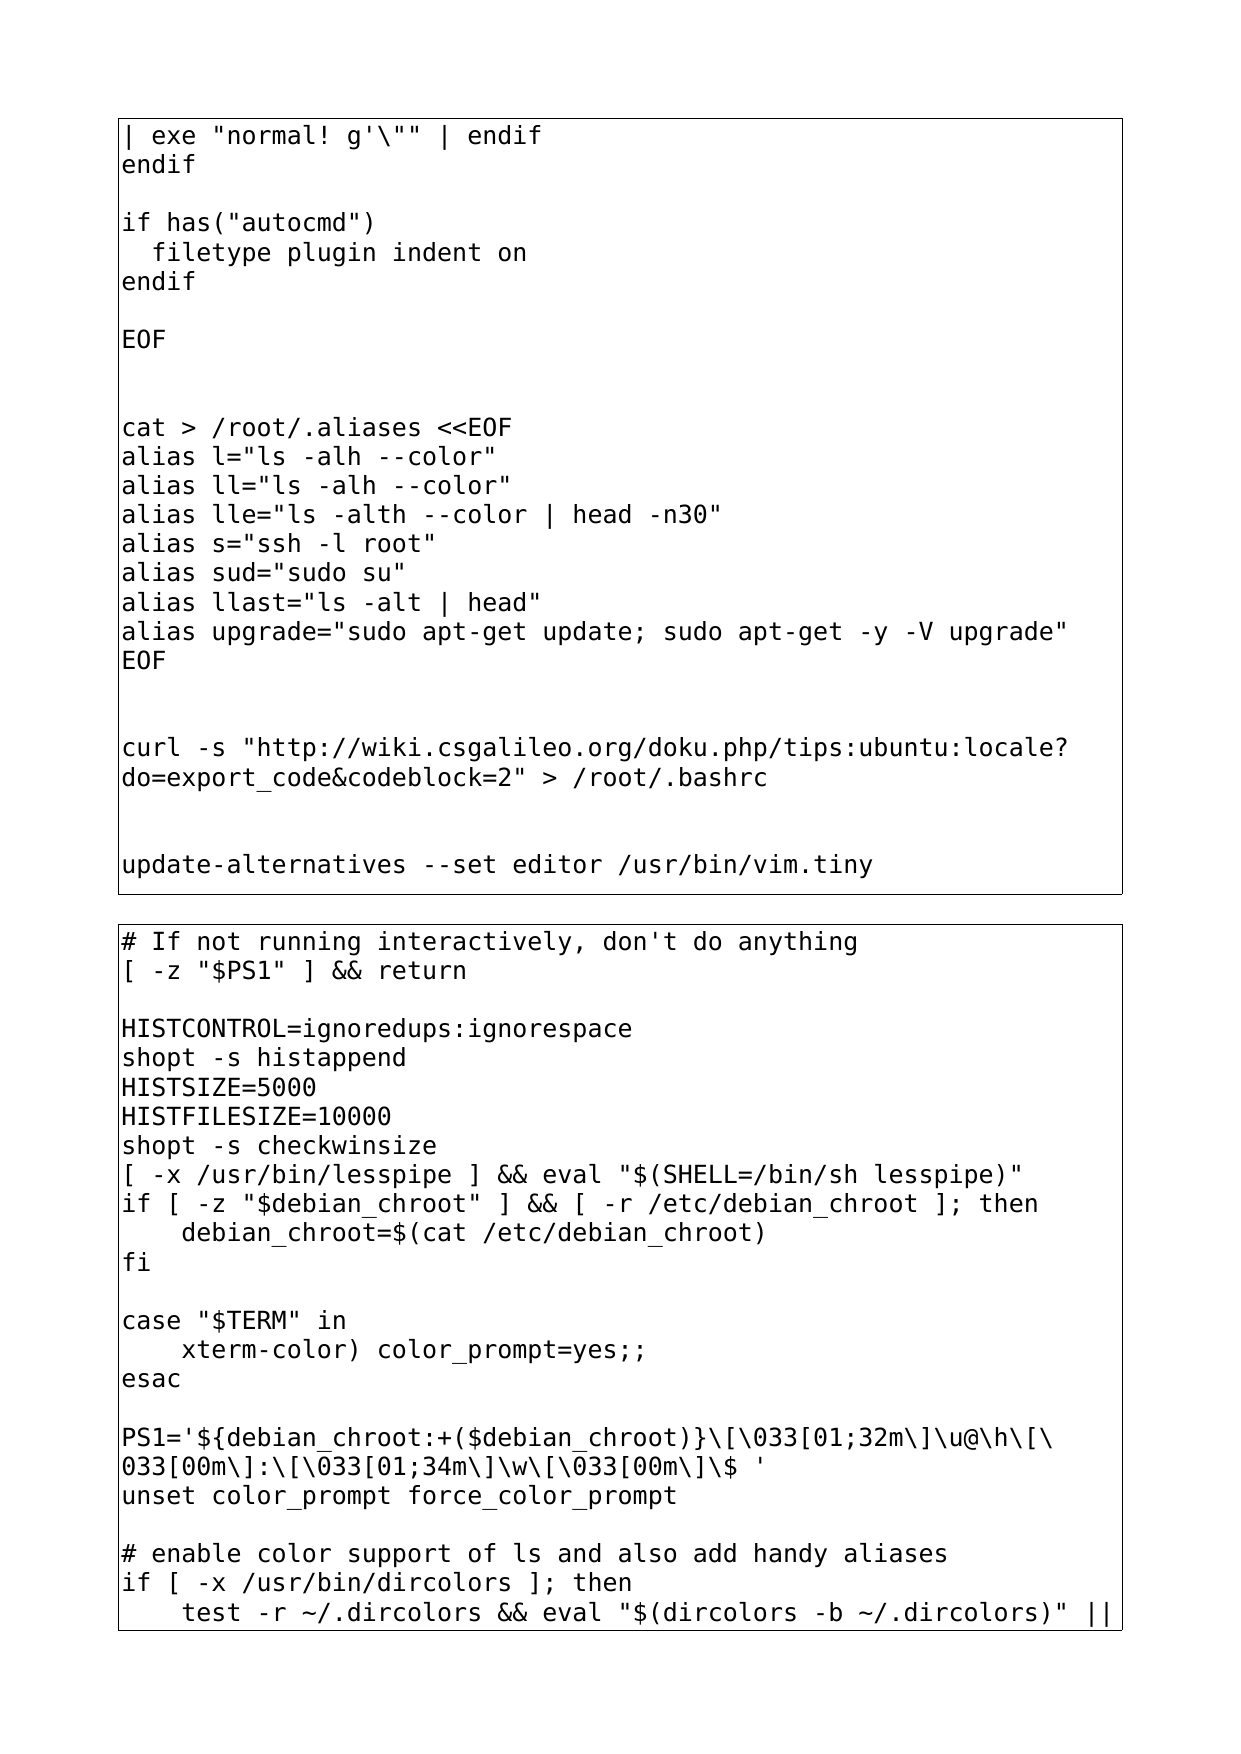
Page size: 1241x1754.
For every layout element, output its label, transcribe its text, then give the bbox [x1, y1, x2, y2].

table_header | exe "normal! g'\"" | endif endif if has("autocmd") filetype plugin indent on endif EOF cat > /root/.aliases <<EOF alias l="ls -alh --color" alias ll="ls -alh --color" alias lle="ls -alth --color | head -n30" alias s="ssh -l root" alias sud="sudo su" alias llast="ls -alt | head" alias upgrade="sudo apt-get update; sudo apt-get -y -V upgrade" EOF curl -s "http://wiki.csgalileo.org/doku.php/tips:ubuntu:locale?do=export_code&codeblock=2" > /root/.bashrc update-alternatives --set editor /usr/bin/vim.tiny [119, 119, 1122, 894]
table_header # If not running interactively, don't do anything [ -z "$PS1" ] && return HISTCONTROL=ignoredups:ignorespace shopt -s histappend HISTSIZE=5000 HISTFILESIZE=10000 shopt -s checkwinsize [ -x /usr/bin/lesspipe ] && eval "$(SHELL=/bin/sh lesspipe)" if [ -z "$debian_chroot" ] && [ -r /etc/debian_chroot ]; then debian_chroot=$(cat /etc/debian_chroot) fi case "$TERM" in xterm-color) color_prompt=yes;; esac PS1='${debian_chroot:+($debian_chroot)}\[\033[01;32m\]\u@\h\[\033[00m\]:\[\033[01;34m\]\w\[\033[00m\]\$ ' unset color_prompt force_color_prompt # enable color support of ls and also add handy aliases if [ -x /usr/bin/dircolors ]; then test -r ~/.dircolors && eval "$(dircolors -b ~/.dircolors)" || [119, 925, 1122, 1630]
